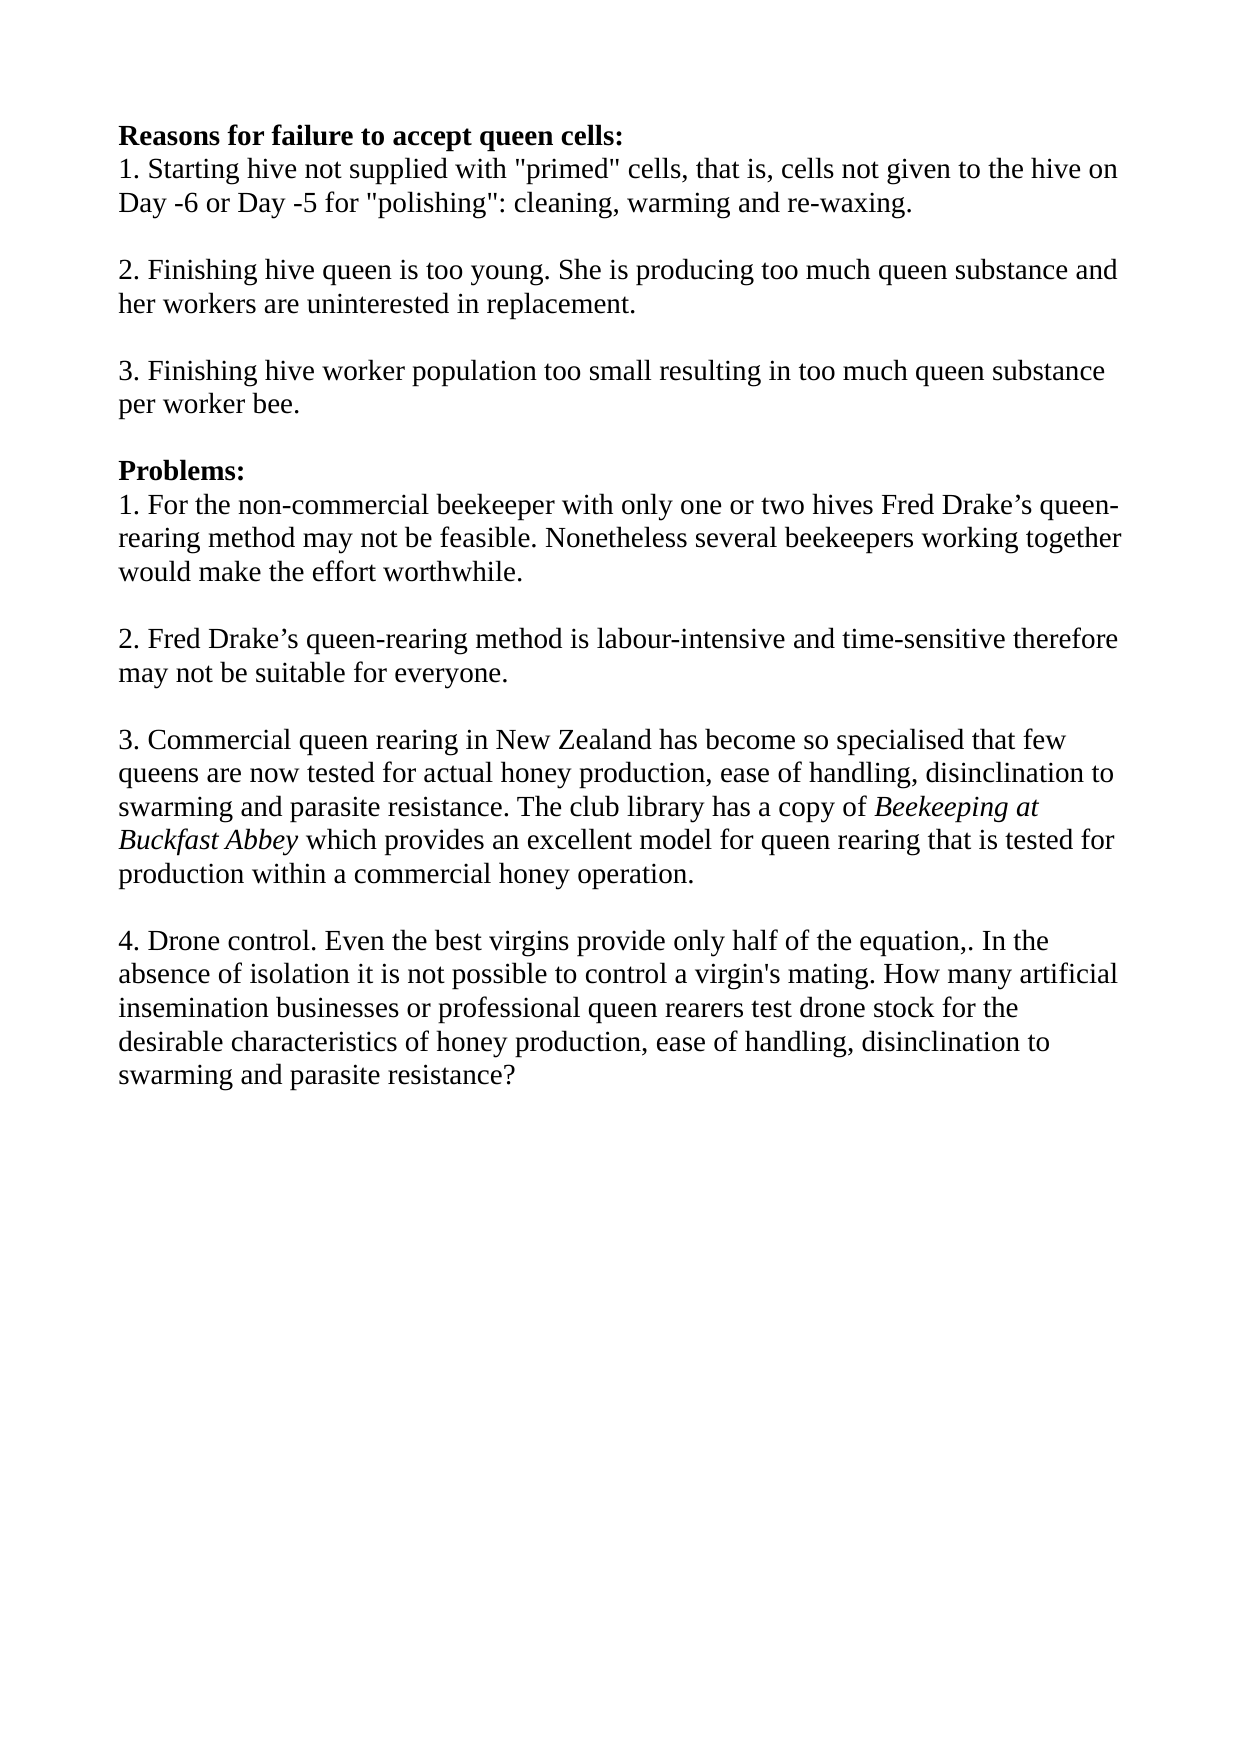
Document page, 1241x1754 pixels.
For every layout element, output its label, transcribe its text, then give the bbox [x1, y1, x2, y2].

text Reasons for failure to accept queen cells: [118, 118, 1122, 152]
text 3. Commercial queen rearing in New Zealand has become so specialised that few queens are now tested for actual honey production, ease of handling, disinclination to swarming and parasite resistance. The club library has a copy of Beekeeping at Buckfast Abbey which provides an excellent model for queen rearing that is tested for production within a commercial honey operation. [118, 722, 1122, 889]
text 2. Finishing hive queen is too young. She is producing too much queen substance and her workers are uninterested in replacement. [118, 252, 1122, 319]
text 3. Finishing hive worker population too small resulting in too much queen substance per worker bee. [118, 353, 1122, 420]
text 2. Fred Drake’s queen-rearing method is labour-intensive and time-sensitive therefore may not be suitable for everyone. [118, 621, 1122, 688]
text Problems: [118, 453, 1122, 487]
text 4. Drone control. Even the best virgins provide only half of the equation,. In the absence of isolation it is not possible to control a virgin's mating. How many artificial insemination businesses or professional queen rearers test drone stock for the desirable characteristics of honey production, ease of handling, disinclination to swarming and parasite resistance? [118, 923, 1122, 1091]
text 1. Starting hive not supplied with "primed" cells, that is, cells not given to the hive on Day -6 or Day -5 for "polishing": cleaning, warming and re-waxing. [118, 152, 1122, 219]
text 1. For the non-commercial beekeeper with only one or two hives Fred Drake’s queen-rearing method may not be feasible. Nonetheless several beekeepers working together would make the effort worthwhile. [118, 487, 1122, 588]
